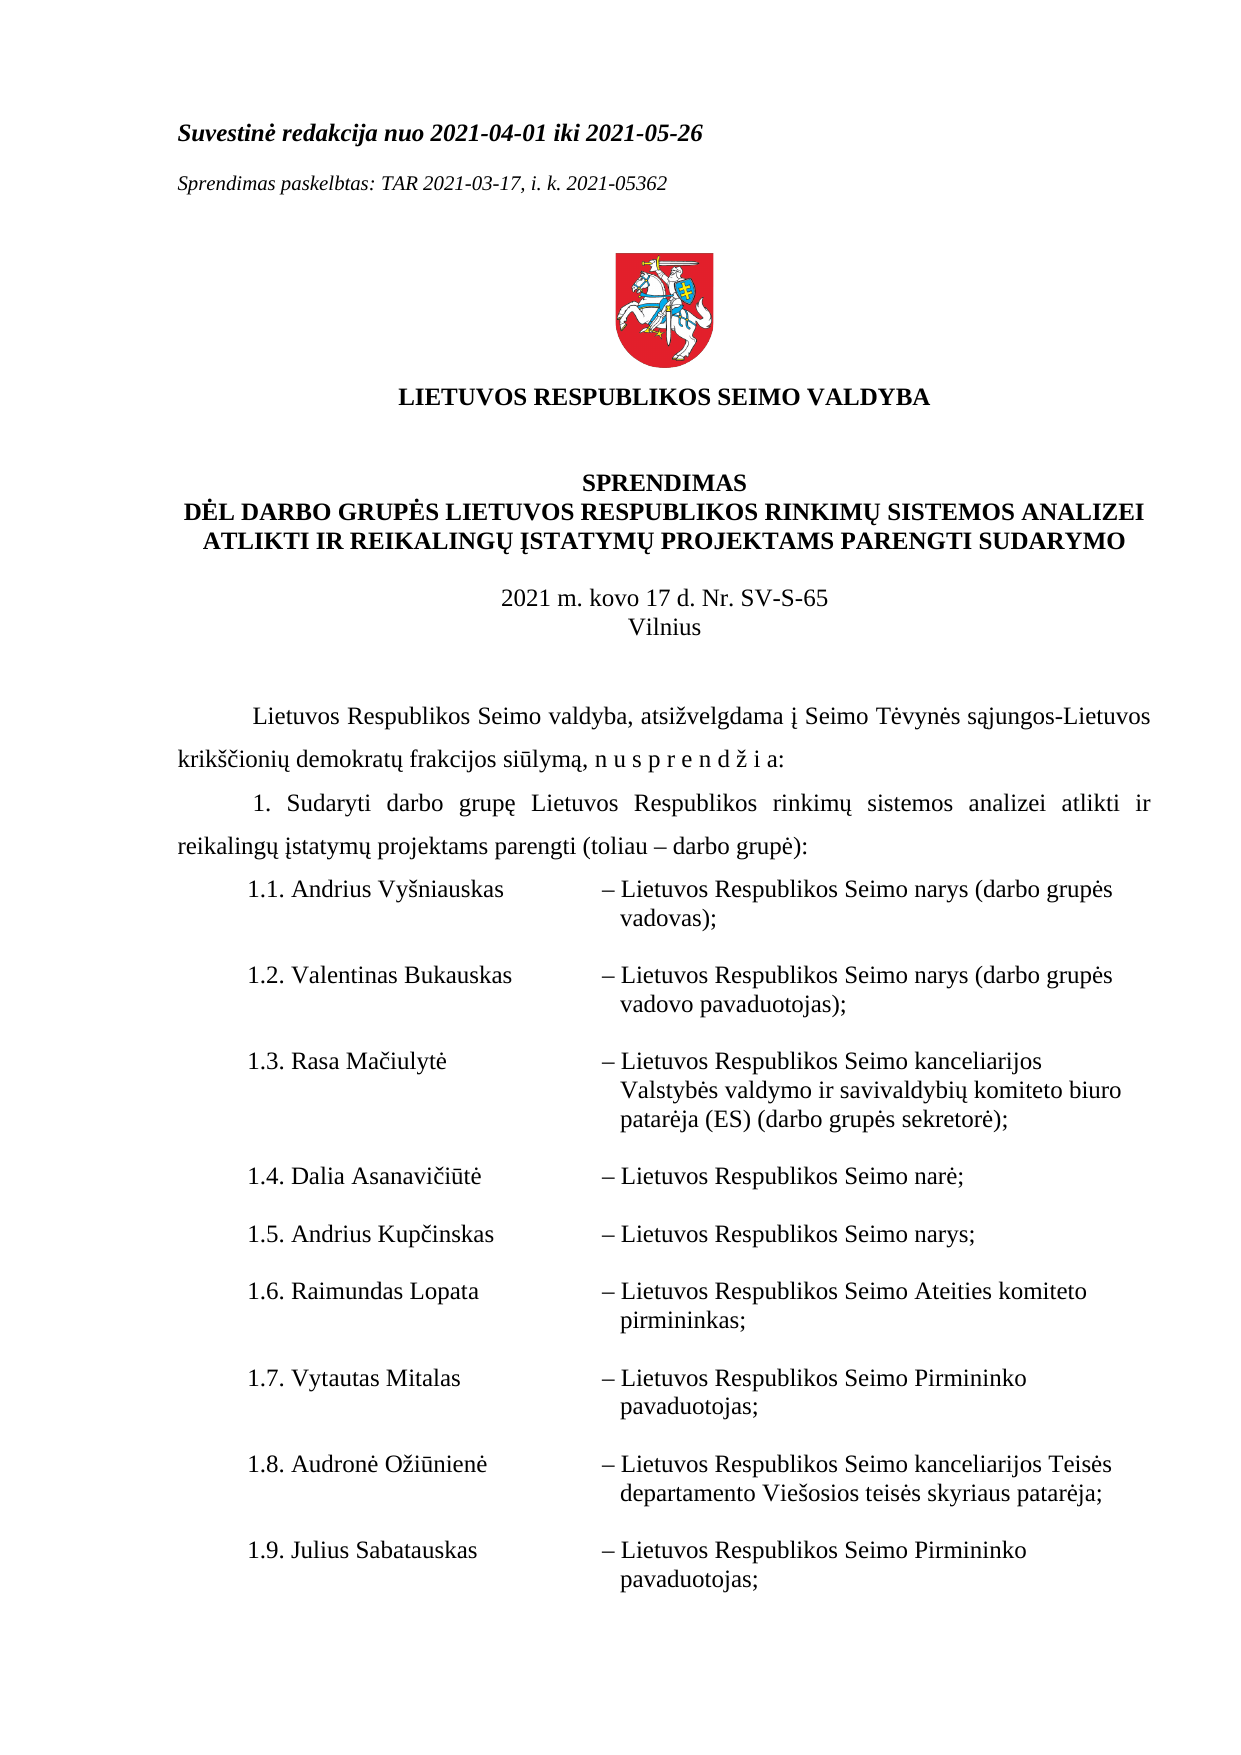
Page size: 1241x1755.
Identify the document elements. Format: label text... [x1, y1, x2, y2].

table_cell – Lietuvos Respublikos Seimo kanceliarijos Teisės departamento Viešosios teisės skyriaus patarėja; [591, 1449, 1142, 1535]
text 1. Sudaryti darbo grupę Lietuvos Respublikos rinkimų sistemos analizei atlikti ir reikalingų įstatymų projektams parengti (toliau – darbo grupė): [177, 788, 1152, 859]
text Sprendimas paskelbtas: TAR 2021-03-17, i. k. 2021-05362 [177, 171, 1152, 195]
text DĖL DARBO GRUPĖS LIETUVOS RESPUBLIKOS RINKIMŲ SISTEMOS ANALIZEI ATLIKTI IR REIKALINGŲ ĮSTATYMŲ PROJEKTAMS PARENGTI SUDARYMO [177, 497, 1152, 555]
table_cell 1.9. Julius Sabatauskas [236, 1535, 591, 1621]
text Lietuvos Respublikos Seimo valdyba, atsižvelgdama į Seimo Tėvynės sąjungos-Lietuvos krikščionių demokratų frakcijos siūlymą, nusprendžia: [177, 701, 1152, 773]
table_cell 1.6. Raimundas Lopata [236, 1276, 591, 1363]
table_header 1.1. Andrius Vyšniauskas [236, 874, 591, 960]
table_cell – Lietuvos Respublikos Seimo Ateities komiteto pirmininkas; [591, 1276, 1142, 1363]
table_cell 1.4. Dalia Asanavičiūtė [236, 1161, 591, 1219]
table_cell – Lietuvos Respublikos Seimo narė; [591, 1161, 1142, 1219]
table_cell – Lietuvos Respublikos Seimo Pirmininko pavaduotojas; [591, 1535, 1142, 1621]
text SPRENDIMAS [177, 468, 1152, 497]
table_cell 1.7. Vytautas Mitalas [236, 1363, 591, 1449]
text Suvestinė redakcija nuo 2021-04-01 iki 2021-05-26 [177, 118, 1152, 147]
table_cell – Lietuvos Respublikos Seimo narys (darbo grupės vadovo pavaduotojas); [591, 960, 1142, 1046]
table_cell – Lietuvos Respublikos Seimo Pirmininko pavaduotojas; [591, 1363, 1142, 1449]
table_header – Lietuvos Respublikos Seimo narys (darbo grupės vadovas); [591, 874, 1142, 960]
text 2021 m. kovo 17 d. Nr. SV-S-65 [177, 583, 1152, 612]
table_cell 1.5. Andrius Kupčinskas [236, 1219, 591, 1276]
table_cell – Lietuvos Respublikos Seimo narys; [591, 1219, 1142, 1276]
table_cell 1.8. Audronė Ožiūnienė [236, 1449, 591, 1535]
table_cell 1.2. Valentinas Bukauskas [236, 960, 591, 1046]
table_cell 1.3. Rasa Mačiulytė [236, 1046, 591, 1161]
text Vilnius [177, 612, 1152, 641]
table_cell – Lietuvos Respublikos Seimo kanceliarijos Valstybės valdymo ir savivaldybių komiteto biuro patarėja (ES) (darbo grupės sekretorė); [591, 1046, 1142, 1161]
text LIETUVOS RESPUBLIKOS SEIMO VALDYBA [177, 382, 1152, 411]
